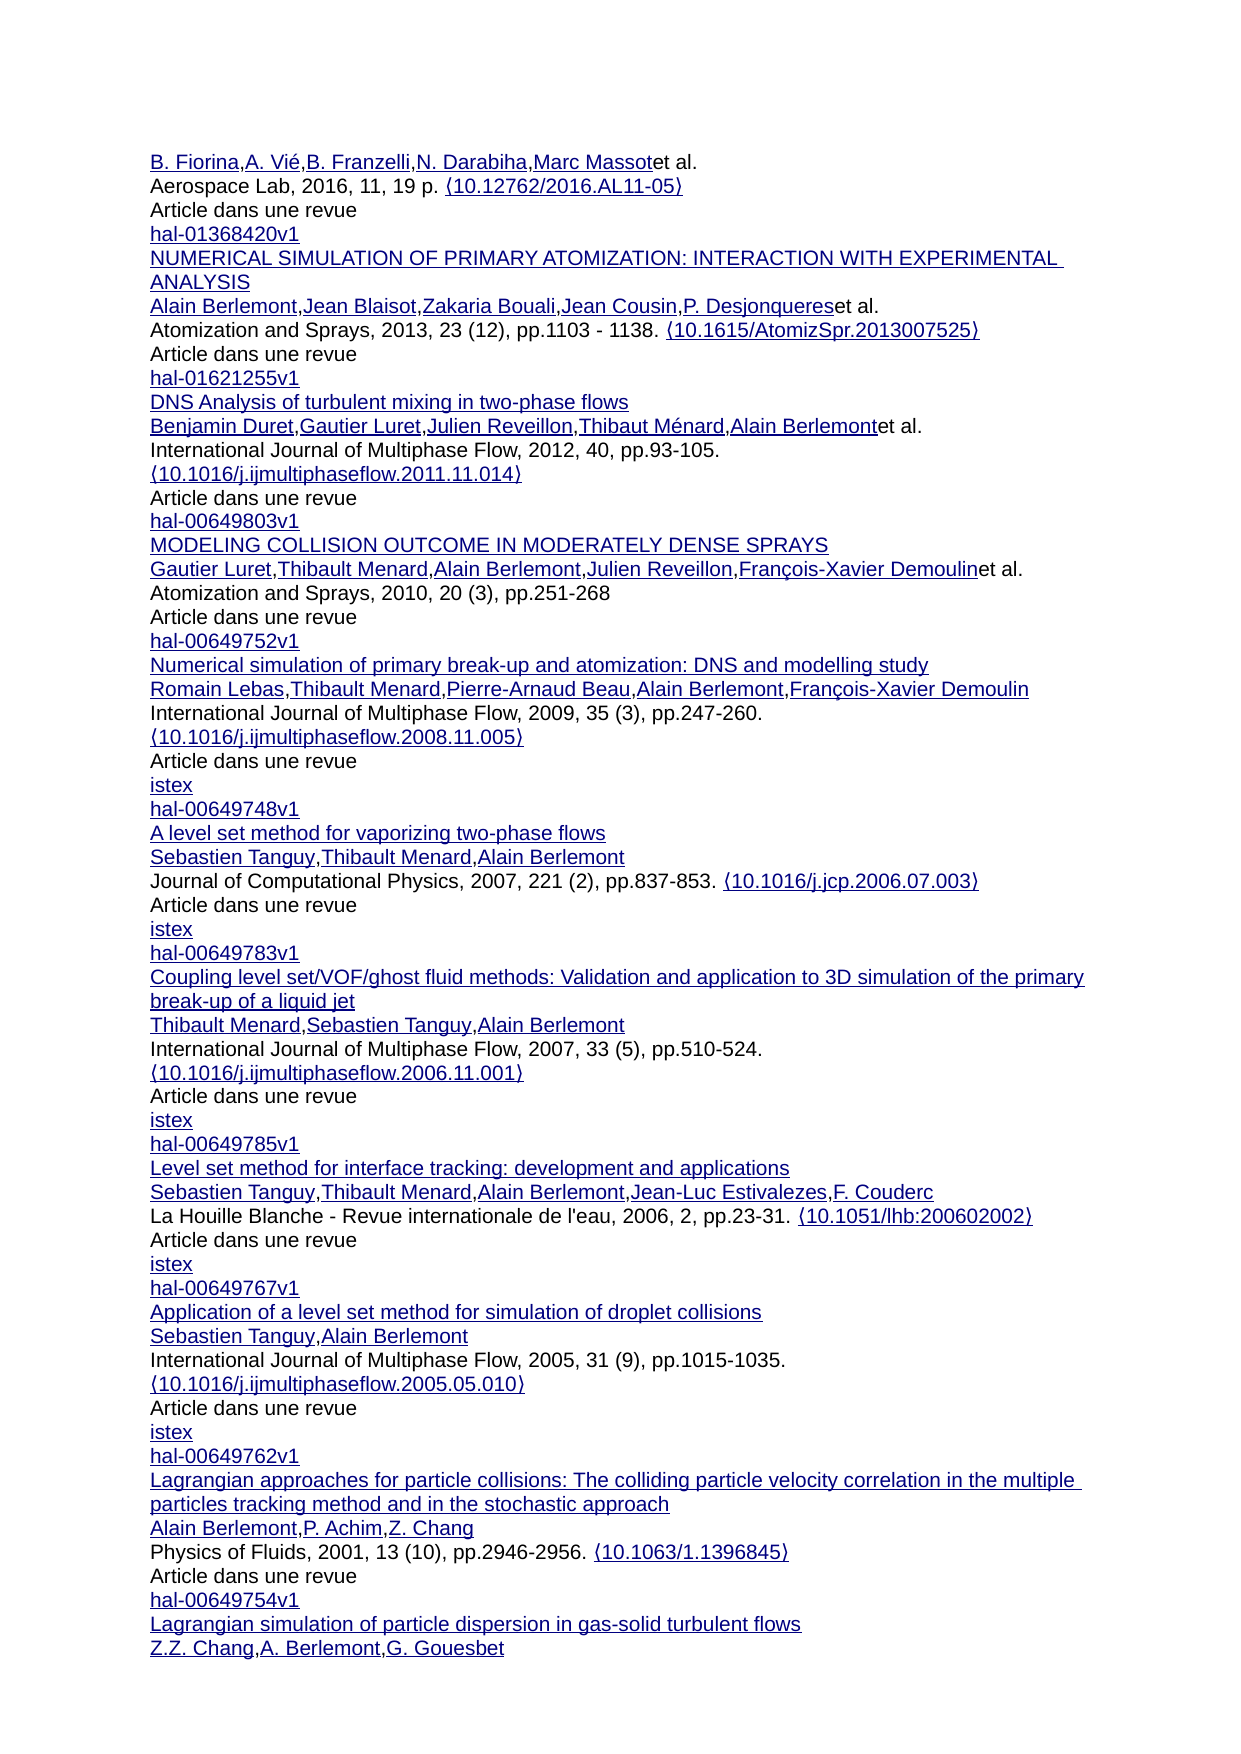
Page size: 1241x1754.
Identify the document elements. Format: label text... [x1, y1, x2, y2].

table_cell B. Fiorina,A. Vié,B. Franzelli,N. Darabiha,Marc Massotet al. Aerospace Lab, 2016, 11, 19 p. ⟨10.12762/2016.AL11-05⟩ Article dans une revue hal-01368420v1 [150, 150, 1090, 246]
table_cell Coupling level set/VOF/ghost fluid methods: Validation and application to 3D simulation of the primary break-up of a liquid jet Thibault Menard,Sebastien Tanguy,Alain Berlemont International Journal of Multiphase Flow, 2007, 33 (5), pp.510-524. ⟨10.1016/j.ijmultiphaseflow.2006.11.001⟩ Article dans une revue istex hal-00649785v1 [150, 965, 1090, 1156]
table_cell NUMERICAL SIMULATION OF PRIMARY ATOMIZATION: INTERACTION WITH EXPERIMENTAL ANALYSIS Alain Berlemont,Jean Blaisot,Zakaria Bouali,Jean Cousin,P. Desjonquereset al. Atomization and Sprays, 2013, 23 (12), pp.1103 - 1138. ⟨10.1615/AtomizSpr.2013007525⟩ Article dans une revue hal-01621255v1 [150, 246, 1090, 389]
table_cell A level set method for vaporizing two-phase flows Sebastien Tanguy,Thibault Menard,Alain Berlemont Journal of Computational Physics, 2007, 221 (2), pp.837-853. ⟨10.1016/j.jcp.2006.07.003⟩ Article dans une revue istex hal-00649783v1 [150, 821, 1090, 964]
table_cell MODELING COLLISION OUTCOME IN MODERATELY DENSE SPRAYS Gautier Luret,Thibault Menard,Alain Berlemont,Julien Reveillon,François-Xavier Demoulinet al. Atomization and Sprays, 2010, 20 (3), pp.251-268 Article dans une revue hal-00649752v1 [150, 533, 1090, 653]
table_cell Application of a level set method for simulation of droplet collisions Sebastien Tanguy,Alain Berlemont International Journal of Multiphase Flow, 2005, 31 (9), pp.1015-1035. ⟨10.1016/j.ijmultiphaseflow.2005.05.010⟩ Article dans une revue istex hal-00649762v1 [150, 1300, 1090, 1468]
table_cell Lagrangian approaches for particle collisions: The colliding particle velocity correlation in the multiple particles tracking method and in the stochastic approach Alain Berlemont,P. Achim,Z. Chang Physics of Fluids, 2001, 13 (10), pp.2946-2956. ⟨10.1063/1.1396845⟩ Article dans une revue hal-00649754v1 [150, 1468, 1090, 1611]
table_cell Level set method for interface tracking: development and applications Sebastien Tanguy,Thibault Menard,Alain Berlemont,Jean-Luc Estivalezes,F. Couderc La Houille Blanche - Revue internationale de l'eau, 2006, 2, pp.23-31. ⟨10.1051/lhb:200602002⟩ Article dans une revue istex hal-00649767v1 [150, 1156, 1090, 1300]
table_cell Numerical simulation of primary break-up and atomization: DNS and modelling study Romain Lebas,Thibault Menard,Pierre-Arnaud Beau,Alain Berlemont,François-Xavier Demoulin International Journal of Multiphase Flow, 2009, 35 (3), pp.247-260. ⟨10.1016/j.ijmultiphaseflow.2008.11.005⟩ Article dans une revue istex hal-00649748v1 [150, 653, 1090, 821]
table_cell DNS Analysis of turbulent mixing in two-phase flows Benjamin Duret,Gautier Luret,Julien Reveillon,Thibaut Ménard,Alain Berlemontet al. International Journal of Multiphase Flow, 2012, 40, pp.93-105. ⟨10.1016/j.ijmultiphaseflow.2011.11.014⟩ Article dans une revue hal-00649803v1 [150, 390, 1090, 533]
table_cell Lagrangian simulation of particle dispersion in gas-solid turbulent flows Z.Z. Chang,A. Berlemont,G. Gouesbet [150, 1611, 1090, 1659]
